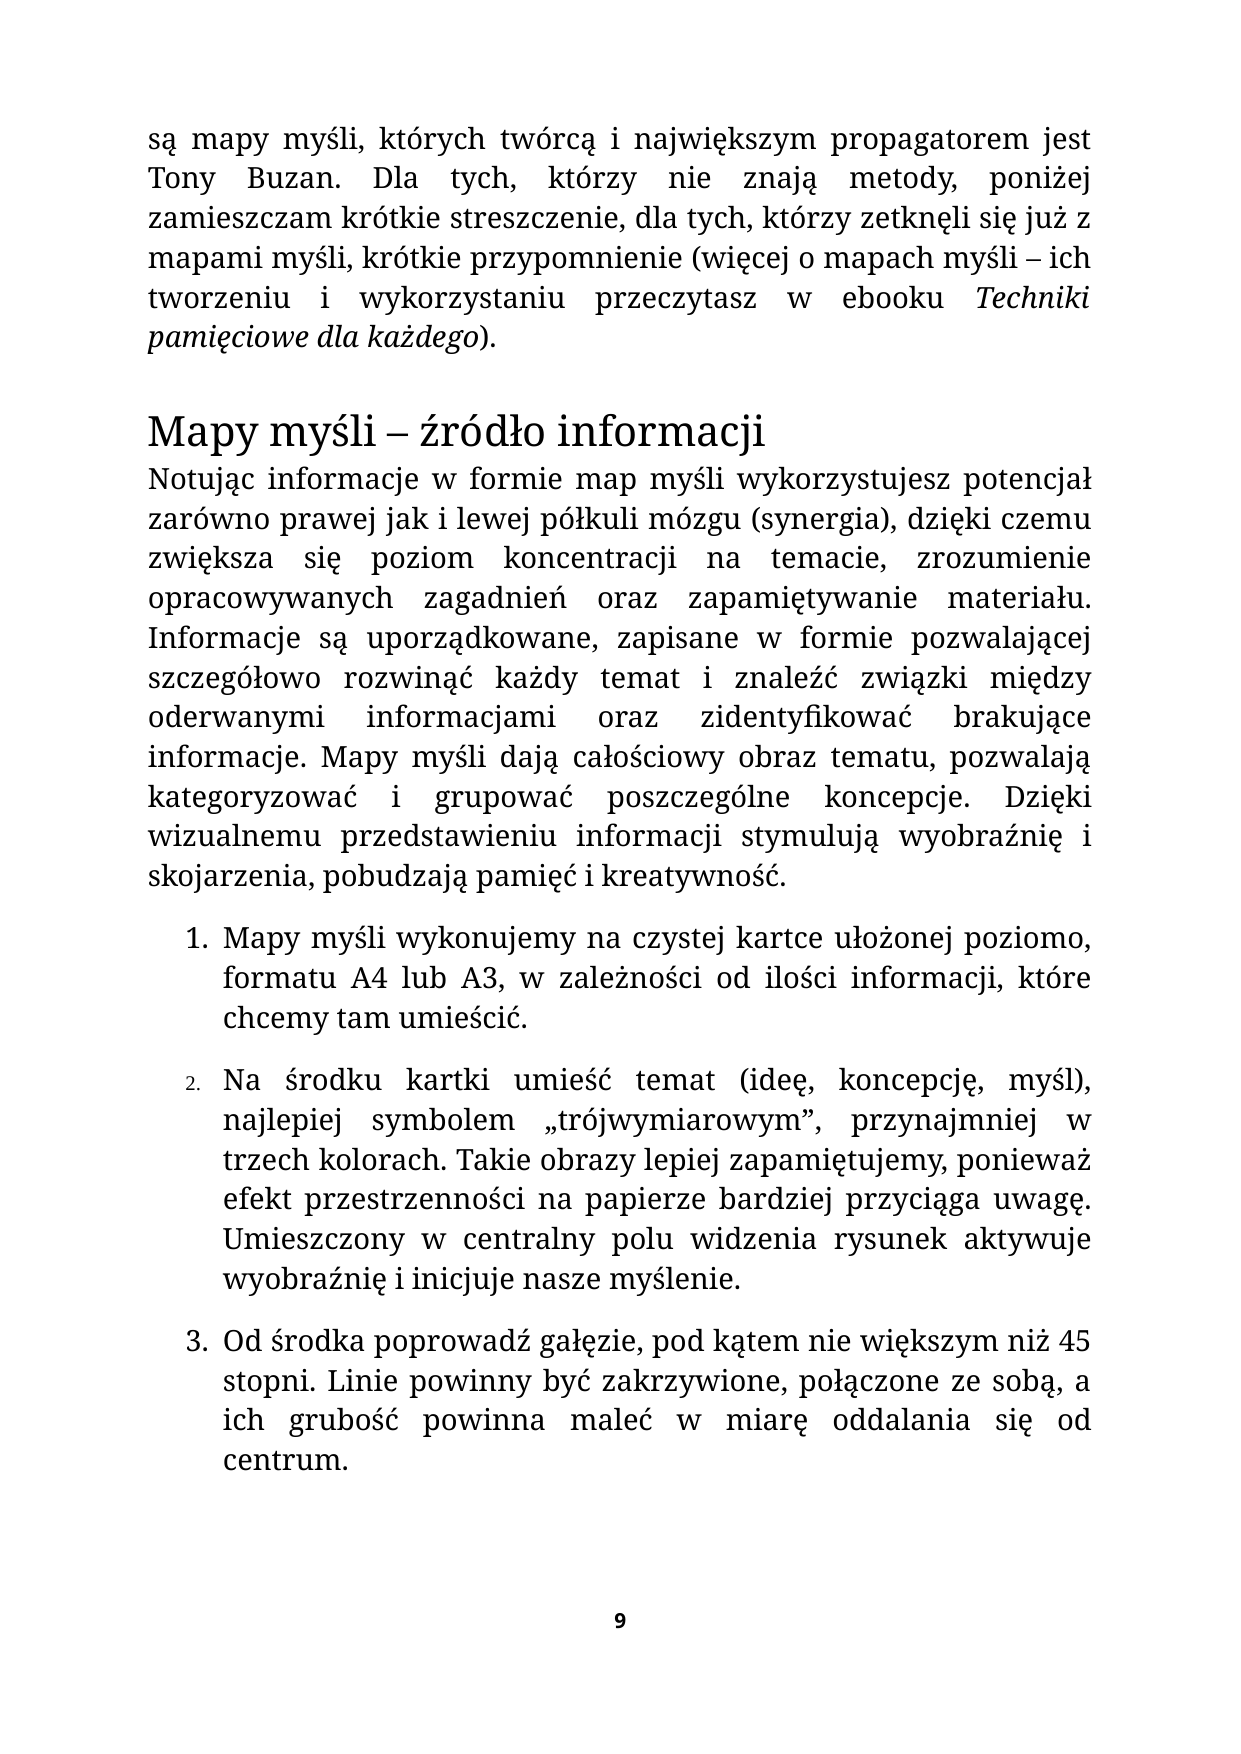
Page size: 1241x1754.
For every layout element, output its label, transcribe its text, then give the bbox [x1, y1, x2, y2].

text Mapy myśli – źródło informacji [148, 402, 1093, 458]
list Na środku kartki umieść temat (ideę, koncepcję, myśl), najlepiej symbolem „trójwymiarowym”, przynajmniej w trzech kolorach. Takie obrazy lepiej zapamiętujemy, ponieważ efekt przestrzenności na papierze bardziej przyciąga uwagę. Umieszczony w centralny polu widzenia rysunek aktywuje wyobraźnię i inicjuje nasze myślenie. [185, 1059, 1093, 1298]
text Notując informacje w formie map myśli wykorzystujesz potencjał zarówno prawej jak i lewej półkuli mózgu (synergia), dzięki czemu zwiększa się poziom koncentracji na temacie, zrozumienie opracowywanych zagadnień oraz zapamiętywanie materiału. Informacje są uporządkowane, zapisane w formie pozwalającej szczegółowo rozwinąć każdy temat i znaleźć związki między oderwanymi informacjami oraz zidentyfikować brakujące informacje. Mapy myśli dają całościowy obraz tematu, pozwalają kategoryzować i grupować poszczególne koncepcje. Dzięki wizualnemu przedstawieniu informacji stymulują wyobraźnię i skojarzenia, pobudzają pamięć i kreatywność. [148, 458, 1093, 895]
list Mapy myśli wykonujemy na czystej kartce ułożonej poziomo, formatu A4 lub A3, w zależności od ilości informacji, które chcemy tam umieścić. [185, 918, 1093, 1037]
text są mapy myśli, których twórcą i największym propagatorem jest Tony Buzan. Dla tych, którzy nie znają metody, poniżej zamieszczam krótkie streszczenie, dla tych, którzy zetknęli się już z mapami myśli, krótkie przypomnienie (więcej o mapach myśli – ich tworzeniu i wykorzystaniu przeczytasz w ebooku Techniki pamięciowe dla każdego). [148, 118, 1093, 356]
list Od środka poprowadź gałęzie, pod kątem nie większym niż 45 stopni. Linie powinny być zakrzywione, połączone ze sobą, a ich grubość powinna maleć w miarę oddalania się od centrum. [185, 1320, 1093, 1479]
